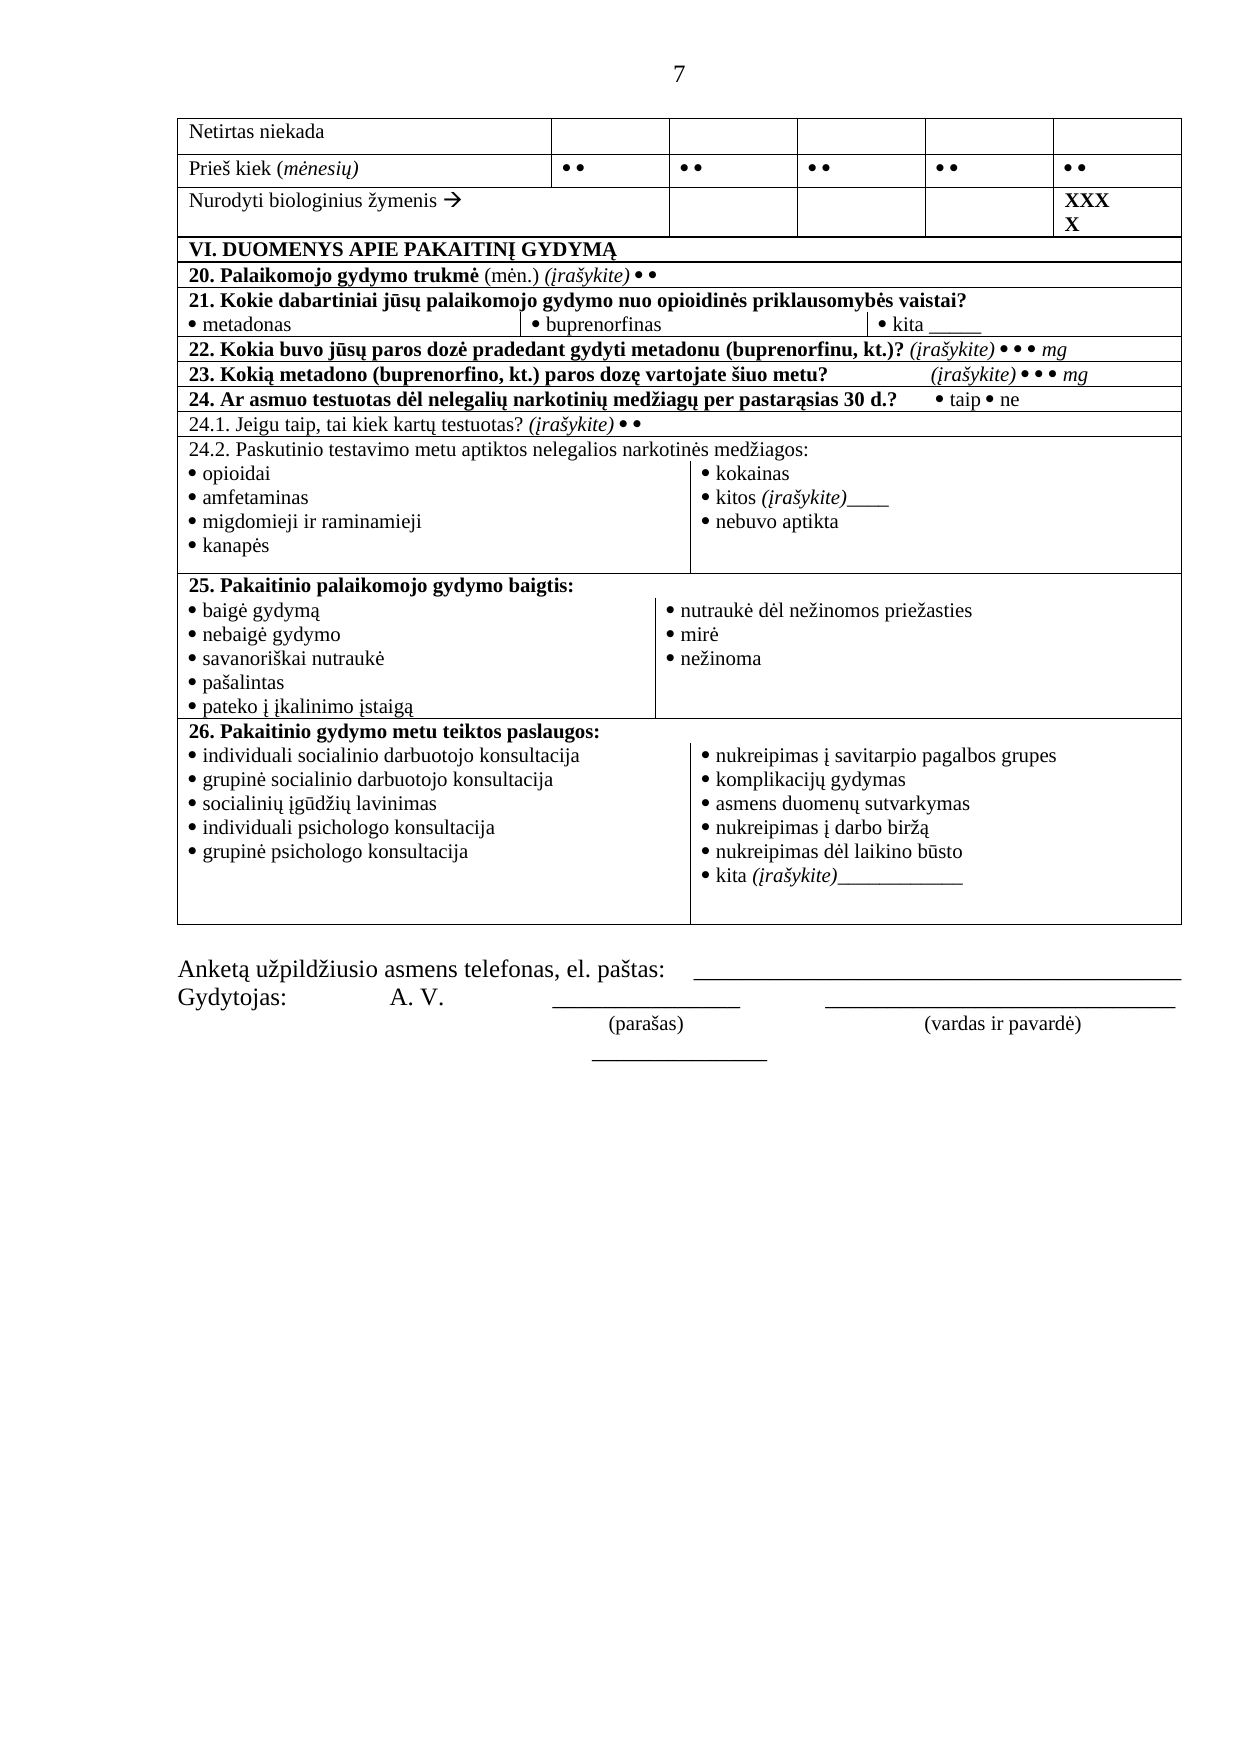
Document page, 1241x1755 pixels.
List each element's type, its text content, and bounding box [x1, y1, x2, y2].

table_cell   [926, 155, 1053, 187]
table_cell   [670, 155, 797, 187]
table_cell 21. Kokie dabartiniai jūsų palaikomojo gydymo nuo opioidinės priklausomybės vaistai? [178, 288, 1181, 312]
table_cell Nurodyti biologinius žymenis  [178, 188, 669, 236]
table_cell  kita _____ [868, 312, 1181, 336]
table_cell   [798, 155, 925, 187]
table_cell 26. Pakaitinio gydymo metu teiktos paslaugos: [178, 719, 1181, 743]
table_cell [926, 119, 1053, 154]
table_cell [798, 119, 925, 154]
table_cell  buprenorfinas [521, 312, 867, 336]
table_cell Netirtas niekada [178, 119, 551, 154]
table_cell [670, 188, 797, 236]
table_cell  nukreipimas į savitarpio pagalbos grupes  komplikacijų gydymas  asmens duomenų sutvarkymas  nukreipimas į darbo biržą  nukreipimas dėl laikino būsto  kita (įrašykite)____________ [691, 743, 1181, 924]
table_cell 25. Pakaitinio palaikomojo gydymo baigtis: [178, 574, 1181, 597]
table_cell [798, 188, 925, 236]
table_cell  baigė gydymą  nebaigė gydymo  savanoriškai nutraukė  pašalintas  pateko į įkalinimo įstaigą [178, 598, 655, 718]
text ______________ [177, 1035, 1181, 1064]
table_cell XXX X [1054, 188, 1181, 236]
table_cell   [1054, 155, 1181, 187]
table_cell [1054, 119, 1181, 154]
table_cell  nutraukė dėl nežinomos priežasties  mirė  nežinoma [656, 598, 1181, 718]
table_cell 24. Ar asmuo testuotas dėl nelegalių narkotinių medžiagų per pastarąsias 30 d.?  taip  ne [178, 387, 1181, 411]
table_cell   [552, 155, 669, 187]
text Anketą užpildžiusio asmens telefonas, el. paštas: _______________________________________ [177, 954, 1181, 982]
table_cell Prieš kiek (mėnesių) [178, 155, 551, 187]
table_cell 23. Kokią metadono (buprenorfino, kt.) paros dozę vartojate šiuo metu? (įrašykite)    mg [178, 362, 1181, 386]
table_cell  opioidai  amfetaminas  migdomieji ir raminamieji  kanapės [178, 461, 690, 572]
table_cell 24.2. Paskutinio testavimo metu aptiktos nelegalios narkotinės medžiagos: [178, 437, 1181, 461]
table_cell 24.1. Jeigu taip, tai kiek kartų testuotas? (įrašykite)   [178, 412, 1181, 436]
table_cell  individuali socialinio darbuotojo konsultacija  grupinė socialinio darbuotojo konsultacija  socialinių įgūdžių lavinimas  individuali psichologo konsultacija  grupinė psichologo konsultacija [178, 743, 690, 924]
table_cell  metadonas [178, 312, 520, 336]
text (parašas) (vardas ir pavardė) [177, 1011, 1181, 1035]
text Gydytojas: A. V. _______________ ____________________________ [177, 982, 1181, 1011]
table_cell [670, 119, 797, 154]
table_cell  kokainas  kitos (įrašykite)____  nebuvo aptikta [691, 461, 1181, 572]
table_cell 22. Kokia buvo jūsų paros dozė pradedant gydyti metadonu (buprenorfinu, kt.)? (įrašykite)    mg [178, 337, 1181, 361]
table_cell [926, 188, 1053, 236]
table_cell VI. DUOMENYS APIE PAKAITINĮ GYDYMĄ [178, 238, 1181, 261]
table_cell [552, 119, 669, 154]
